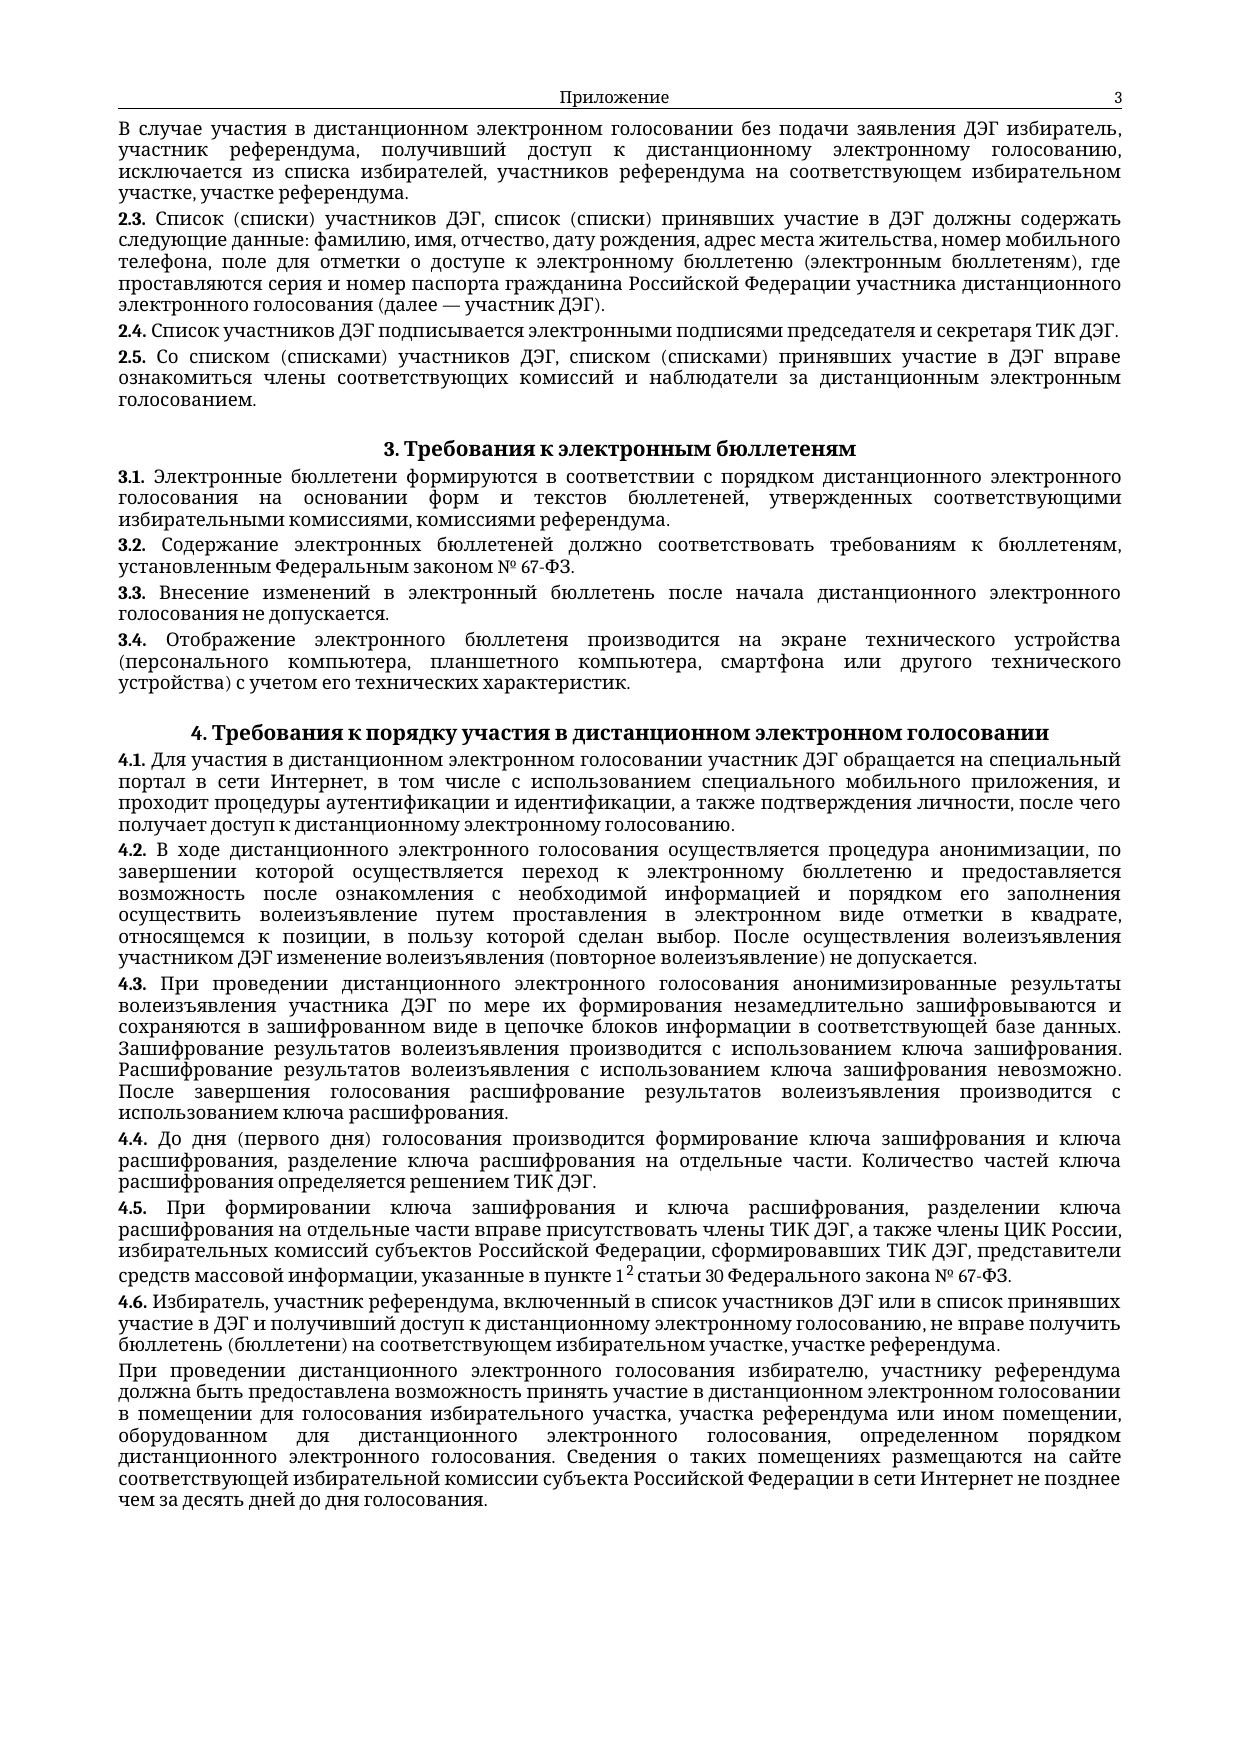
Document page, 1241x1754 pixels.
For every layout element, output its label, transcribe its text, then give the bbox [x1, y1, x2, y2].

text 4.1. Для участия в дистанционном электронном голосовании участник ДЭГ обращается на специальный портал в сети Интернет, в том числе с использованием специального мобильного приложения, и проходит процедуры аутентификации и идентификации, а также подтверждения личности, после чего получает доступ к дистанционному электронному голосованию. [118, 749, 1122, 836]
subtitle 3. Требования к электронным бюллетеням [118, 438, 1122, 462]
text 4.4. До дня (первого дня) голосования производится формирование ключа зашифрования и ключа расшифрования, разделение ключа расшифрования на отдельные части. Количество частей ключа расшифрования определяется решением ТИК ДЭГ. [118, 1129, 1122, 1193]
text При проведении дистанционного электронного голосования избирателю, участнику референдума должна быть предоставлена возможность принять участие в дистанционном электронном голосовании в помещении для голосования избирательного участка, участка референдума или ином помещении, оборудованном для дистанционного электронного голосования, определенном порядком дистанционного электронного голосования. Сведения о таких помещениях размещаются на сайте соответствующей избирательной комиссии субъекта Российской Федерации в сети Интернет не позднее чем за десять дней до дня голосования. [118, 1361, 1122, 1511]
text 3.4. Отображение электронного бюллетеня производится на экране технического устройства (персонального компьютера, планшетного компьютера, смартфона или другого технического устройства) с учетом его технических характеристик. [118, 629, 1122, 694]
text 4.3. При проведении дистанционного электронного голосования анонимизированные результаты волеизъявления участника ДЭГ по мере их формирования незамедлительно зашифровываются и сохраняются в зашифрованном виде в цепочке блоков информации в соответствующей базе данных. Зашифрование результатов волеизъявления производится с использованием ключа зашифрования. Расшифрование результатов волеизъявления с использованием ключа зашифрования невозможно. После завершения голосования расшифрование результатов волеизъявления производится с использованием ключа расшифрования. [118, 973, 1122, 1124]
text 4.2. В ходе дистанционного электронного голосования осуществляется процедура анонимизации, по завершении которой осуществляется переход к электронному бюллетеню и предоставляется возможность после ознакомления с необходимой информацией и порядком его заполнения осуществить волеизъявление путем проставления в электронном виде отметки в квадрате, относящемся к позиции, в пользу которой сделан выбор. После осуществления волеизъявления участником ДЭГ изменение волеизъявления (повторное волеизъявление) не допускается. [118, 840, 1122, 969]
text 3.1. Электронные бюллетени формируются в соответствии с порядком дистанционного электронного голосования на основании форм и текстов бюллетеней, утвержденных соответствующими избирательными комиссиями, комиссиями референдума. [118, 466, 1122, 531]
text 2.4. Список участников ДЭГ подписывается электронными подписями председателя и секретаря ТИК ДЭГ. [118, 320, 1122, 342]
text 3.3. Внесение изменений в электронный бюллетень после начала дистанционного электронного голосования не допускается. [118, 582, 1122, 625]
text 2.3. Список (списки) участников ДЭГ, список (списки) принявших участие в ДЭГ должны содержать следующие данные: фамилию, имя, отчество, дату рождения, адрес места жительства, номер мобильного телефона, поле для отметки о доступе к электронному бюллетеню (электронным бюллетеням), где проставляются серия и номер паспорта гражданина Российской Федерации участника дистанционного электронного голосования (далее — участник ДЭГ). [118, 208, 1122, 316]
text 2.5. Со списком (списками) участников ДЭГ, списком (списками) принявших участие в ДЭГ вправе ознакомиться члены соответствующих комиссий и наблюдатели за дистанционным электронным голосованием. [118, 346, 1122, 411]
text 4.6. Избиратель, участник референдума, включенный в список участников ДЭГ или в список принявших участие в ДЭГ и получивший доступ к дистанционному электронному голосованию, не вправе получить бюллетень (бюллетени) на соответствующем избирательном участке, участке референдума. [118, 1292, 1122, 1356]
text 4.5. При формировании ключа зашифрования и ключа расшифрования, разделении ключа расшифрования на отдельные части вправе присутствовать члены ТИК ДЭГ, а также члены ЦИК России, избирательных комиссий субъектов Российской Федерации, сформировавших ТИК ДЭГ, представители средств массовой информации, указанные в пункте 1 2 статьи 30 Федерального закона № 67-ФЗ. [118, 1197, 1122, 1287]
text В случае участия в дистанционном электронном голосовании без подачи заявления ДЭГ избиратель, участник референдума, получивший доступ к дистанционному электронному голосованию, исключается из списка избирателей, участников референдума на соответствующем избирательном участке, участке референдума. [118, 118, 1122, 204]
text 3.2. Содержание электронных бюллетеней должно соответствовать требованиям к бюллетеням, установленным Федеральным законом № 67-ФЗ. [118, 535, 1122, 578]
subtitle 4. Требования к порядку участия в дистанционном электронном голосовании [118, 721, 1122, 745]
